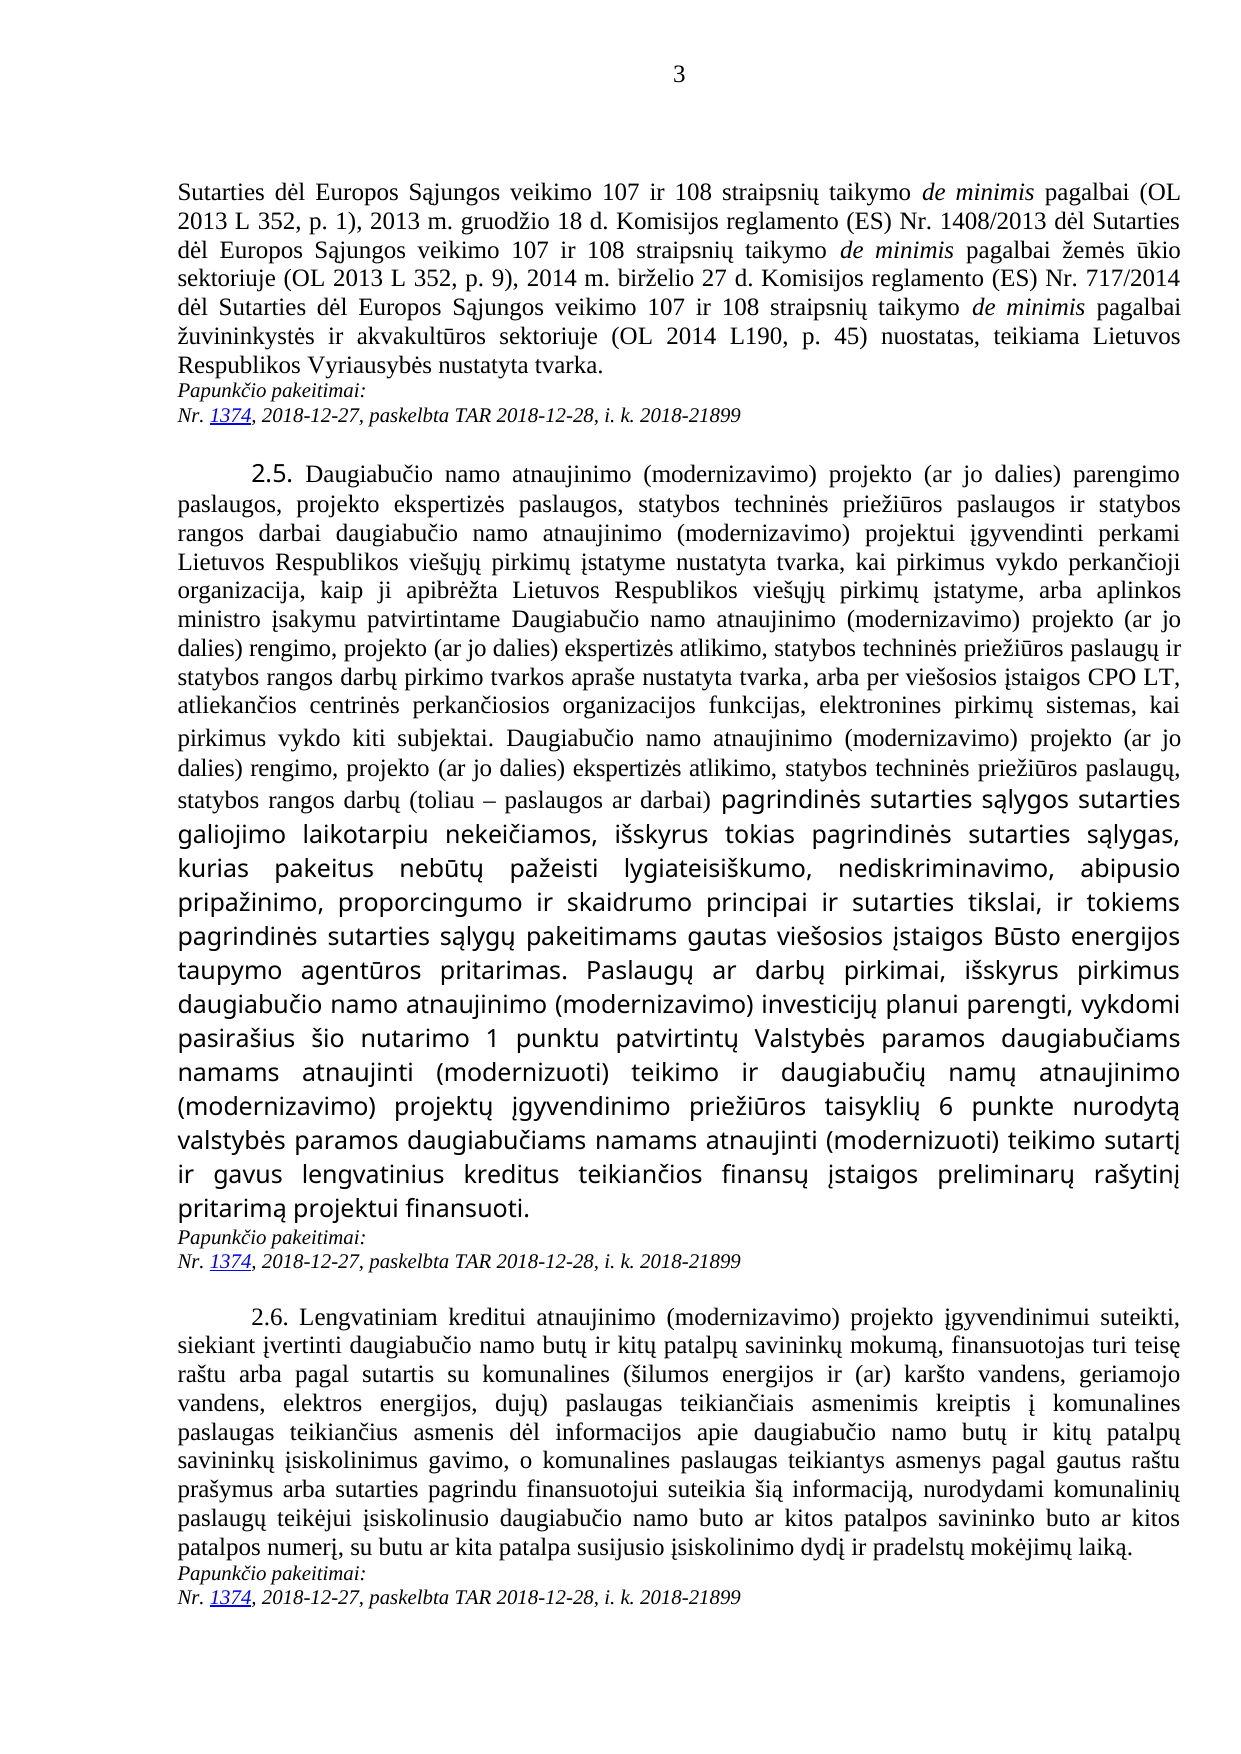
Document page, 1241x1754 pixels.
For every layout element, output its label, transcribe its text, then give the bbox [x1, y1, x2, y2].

text Papunkčio pakeitimai: [177, 1225, 1181, 1249]
text Papunkčio pakeitimai: [177, 378, 1181, 402]
text 2.5. Daugiabučio namo atnaujinimo (modernizavimo) projekto (ar jo dalies) parengimo paslaugos, projekto ekspertizės paslaugos, statybos techninės priežiūros paslaugos ir statybos rangos darbai daugiabučio namo atnaujinimo (modernizavimo) projektui įgyvendinti perkami Lietuvos Respublikos viešųjų pirkimų įstatyme nustatyta tvarka, kai pirkimus vykdo perkančioji organizacija, kaip ji apibrėžta Lietuvos Respublikos viešųjų pirkimų įstatyme, arba aplinkos ministro įsakymu patvirtintame Daugiabučio namo atnaujinimo (modernizavimo) projekto (ar jo dalies) rengimo, projekto (ar jo dalies) ekspertizės atlikimo, statybos techninės priežiūros paslaugų ir statybos rangos darbų pirkimo tvarkos apraše nustatyta tvarka, arba per viešosios įstaigos CPO LT, atliekančios centrinės perkančiosios organizacijos funkcijas, elektronines pirkimų sistemas, kai pirkimus vykdo kiti subjektai. Daugiabučio namo atnaujinimo (modernizavimo) projekto (ar jo dalies) rengimo, projekto (ar jo dalies) ekspertizės atlikimo, statybos techninės priežiūros paslaugų, statybos rangos darbų (toliau – paslaugos ar darbai) pagrindinės sutarties sąlygos sutarties galiojimo laikotarpiu nekeičiamos, išskyrus tokias pagrindinės sutarties sąlygas, kurias pakeitus nebūtų pažeisti lygiateisiškumo, nediskriminavimo, abipusio pripažinimo, proporcingumo ir skaidrumo principai ir sutarties tikslai, ir tokiems pagrindinės sutarties sąlygų pakeitimams gautas viešosios įstaigos Būsto energijos taupymo agentūros pritarimas. Paslaugų ar darbų pirkimai, išskyrus pirkimus daugiabučio namo atnaujinimo (modernizavimo) investicijų planui parengti, vykdomi pasirašius šio nutarimo 1 punktu patvirtintų Valstybės paramos daugiabučiams namams atnaujinti (modernizuoti) teikimo ir daugiabučių namų atnaujinimo (modernizavimo) projektų įgyvendinimo priežiūros taisyklių 6 punkte nurodytą valstybės paramos daugiabučiams namams atnaujinti (modernizuoti) teikimo sutartį ir gavus lengvatinius kreditus teikiančios finansų įstaigos preliminarų rašytinį pritarimą projektui finansuoti. [177, 455, 1181, 1225]
text Nr. 1374, 2018-12-27, paskelbta TAR 2018-12-28, i. k. 2018-21899 [177, 1585, 1181, 1609]
text Nr. 1374, 2018-12-27, paskelbta TAR 2018-12-28, i. k. 2018-21899 [177, 402, 1181, 427]
text Papunkčio pakeitimai: [177, 1561, 1181, 1585]
text 2.6. Lengvatiniam kreditui atnaujinimo (modernizavimo) projekto įgyvendinimui suteikti, siekiant įvertinti daugiabučio namo butų ir kitų patalpų savininkų mokumą, finansuotojas turi teisę raštu arba pagal sutartis su komunalines (šilumos energijos ir (ar) karšto vandens, geriamojo vandens, elektros energijos, dujų) paslaugas teikiančiais asmenimis kreiptis į komunalines paslaugas teikiančius asmenis dėl informacijos apie daugiabučio namo butų ir kitų patalpų savininkų įsiskolinimus gavimo, o komunalines paslaugas teikiantys asmenys pagal gautus raštu prašymus arba sutarties pagrindu finansuotojui suteikia šią informaciją, nurodydami komunalinių paslaugų teikėjui įsiskolinusio daugiabučio namo buto ar kitos patalpos savininko buto ar kitos patalpos numerį, su butu ar kita patalpa susijusio įsiskolinimo dydį ir pradelstų mokėjimų laiką. [177, 1302, 1181, 1561]
text Sutarties dėl Europos Sąjungos veikimo 107 ir 108 straipsnių taikymo de minimis pagalbai (OL 2013 L 352, p. 1), 2013 m. gruodžio 18 d. Komisijos reglamento (ES) Nr. 1408/2013 dėl Sutarties dėl Europos Sąjungos veikimo 107 ir 108 straipsnių taikymo de minimis pagalbai žemės ūkio sektoriuje (OL 2013 L 352, p. 9), 2014 m. birželio 27 d. Komisijos reglamento (ES) Nr. 717/2014 dėl Sutarties dėl Europos Sąjungos veikimo 107 ir 108 straipsnių taikymo de minimis pagalbai žuvininkystės ir akvakultūros sektoriuje (OL 2014 L190, p. 45) nuostatas, teikiama Lietuvos Respublikos Vyriausybės nustatyta tvarka. [177, 177, 1181, 378]
text Nr. 1374, 2018-12-27, paskelbta TAR 2018-12-28, i. k. 2018-21899 [177, 1249, 1181, 1273]
